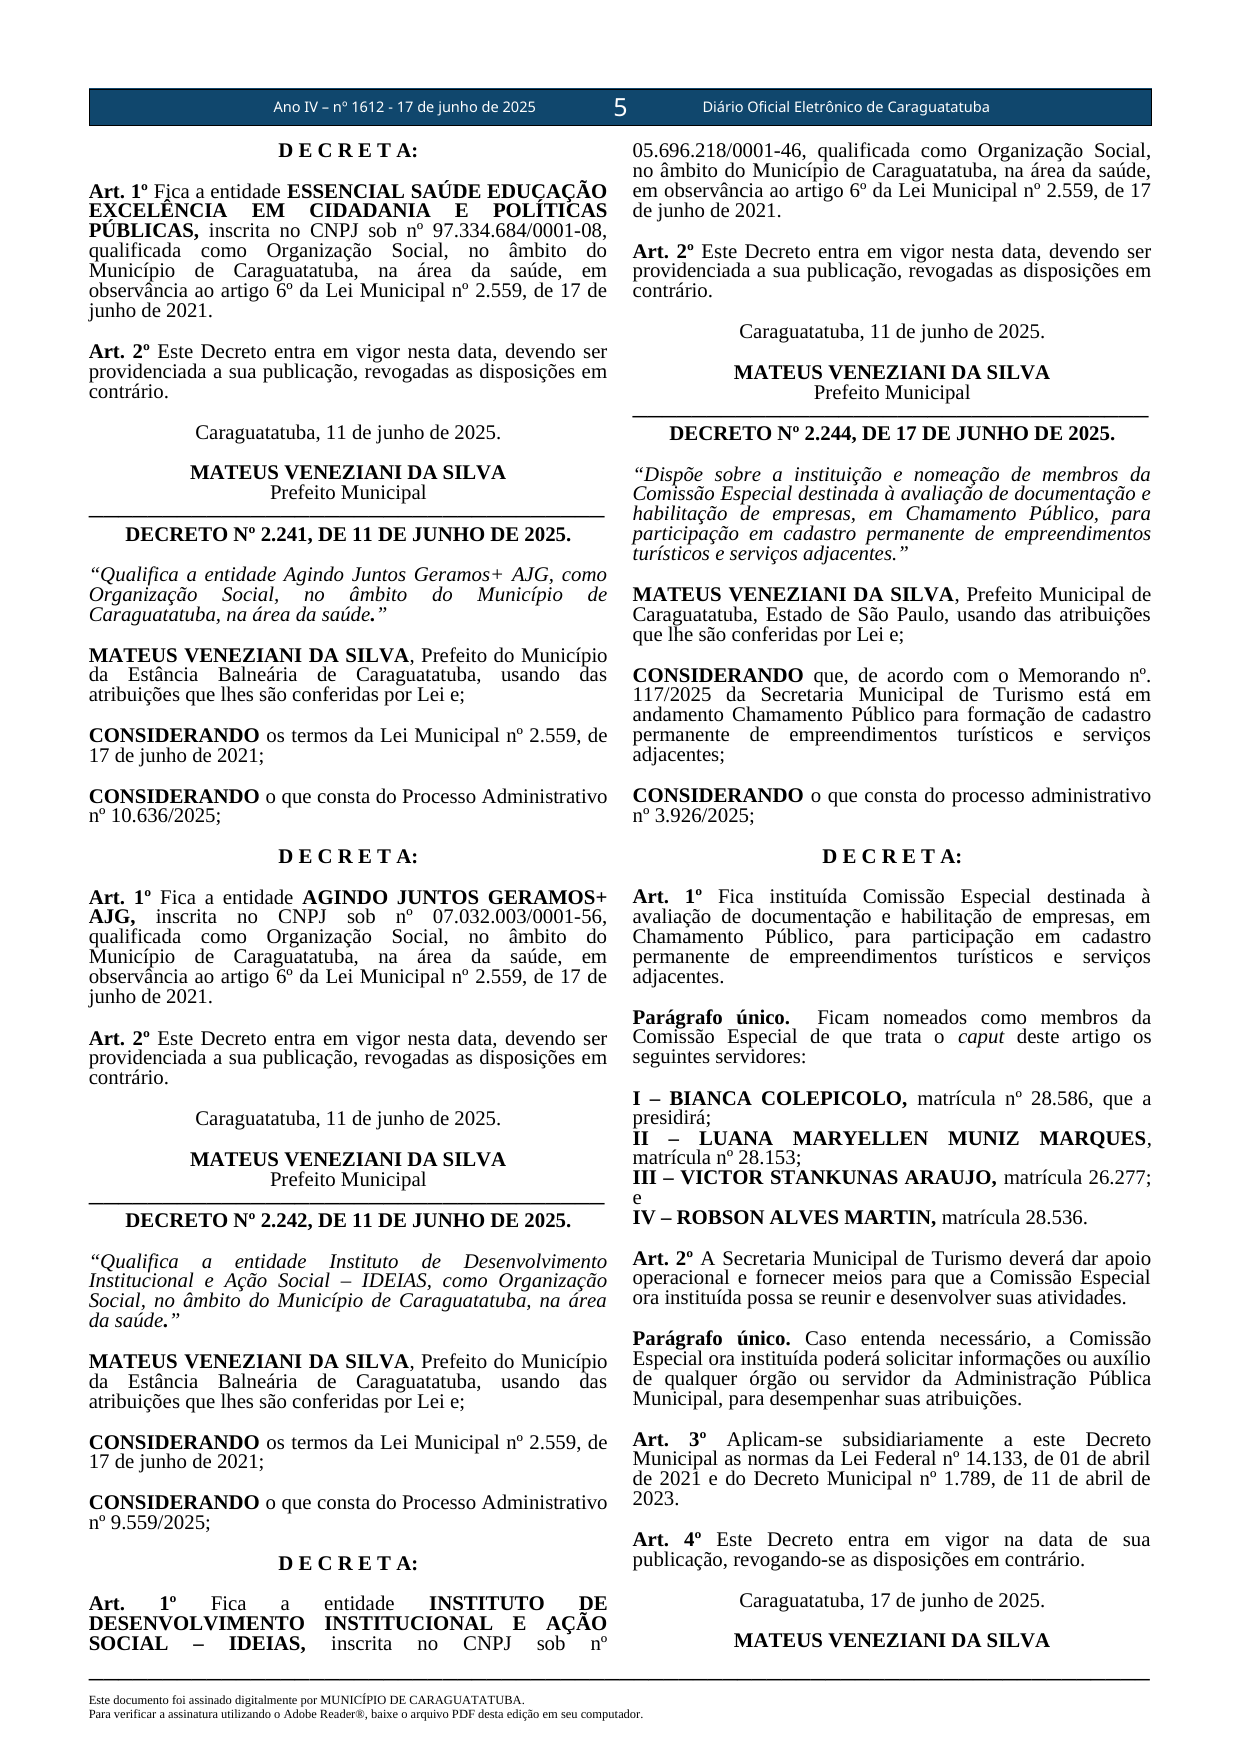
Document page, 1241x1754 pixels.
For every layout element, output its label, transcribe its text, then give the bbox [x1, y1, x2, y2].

text CONSIDERANDO o que consta do processo administrativo nº 3.926/2025; [632, 787, 1152, 827]
text MATEUS VENEZIANI DA SILVA [632, 1632, 1152, 1652]
text MATEUS VENEZIANI DA SILVA, Prefeito Municipal de Caraguatatuba, Estado de São Paulo, usando das atribuições que lhe são conferidas por Lei e; [632, 586, 1152, 646]
text DECRETO Nº 2.244, DE 17 DE JUNHO DE 2025. [632, 425, 1152, 445]
text Caraguatatuba, 11 de junho de 2025. [632, 323, 1152, 343]
text Prefeito Municipal [632, 383, 1152, 403]
text “Dispõe sobre a instituição e nomeação de membros da Comissão Especial destinada à avaliação de documentação e habilitação de empresas, em Chamamento Público, para participação em cadastro permanente de empreendimentos turísticos e serviços adjacentes.” [632, 466, 1152, 565]
text MATEUS VENEZIANI DA SILVA, Prefeito do Município da Estância Balneária de Caraguatatuba, usando das atribuições que lhes são conferidas por Lei e; [88, 1353, 608, 1413]
text CONSIDERANDO os termos da Lei Municipal nº 2.559, de 17 de junho de 2021; [88, 1433, 608, 1473]
text D E C R E T A: [88, 1554, 608, 1574]
text Caraguatatuba, 11 de junho de 2025. [88, 423, 608, 443]
text Prefeito Municipal [88, 484, 608, 504]
text Art. 1º Fica instituída Comissão Especial destinada à avaliação de documentação e habilitação de empresas, em Chamamento Público, para participação em cadastro permanente de empreendimentos turísticos e serviços adjacentes. [632, 888, 1152, 988]
text ─────────────────────────────────── [88, 1190, 608, 1212]
text Caraguatatuba, 17 de junho de 2025. [632, 1591, 1152, 1611]
text MATEUS VENEZIANI DA SILVA [88, 464, 608, 484]
text IV – ROBSON ALVES MARTIN, matrícula 28.536. [632, 1209, 1152, 1229]
text Art. 1º Fica a entidade AGINDO JUNTOS GERAMOS+ AJG, inscrita no CNPJ sob nº 07.032.003/0001-56, qualificada como Organização Social, no âmbito do Município de Caraguatatuba, na área da saúde, em observância ao artigo 6º da Lei Municipal nº 2.559, de 17 de junho de 2021. [88, 889, 608, 1008]
text D E C R E T A: [632, 848, 1152, 867]
text CONSIDERANDO o que consta do Processo Administrativo nº 10.636/2025; [88, 788, 608, 827]
text Art. 1º Fica a entidade ESSENCIAL SAÚDE EDUCAÇÃO EXCELÊNCIA EM CIDADANIA E POLÍTICAS PÚBLICAS, inscrita no CNPJ sob nº 97.334.684/0001-08, qualificada como Organização Social, no âmbito do Município de Caraguatatuba, na área da saúde, em observância ao artigo 6º da Lei Municipal nº 2.559, de 17 de junho de 2021. [88, 182, 608, 322]
text Art. 4º Este Decreto entra em vigor na data de sua publicação, revogando-se as disposições em contrário. [632, 1531, 1152, 1571]
text II – LUANA MARYELLEN MUNIZ MARQUES, matrícula nº 28.153; [632, 1129, 1152, 1169]
text Art. 3º Aplicam-se subsidiariamente a este Decreto Municipal as normas da Lei Federal nº 14.133, de 01 de abril de 2021 e do Decreto Municipal nº 1.789, de 11 de abril de 2023. [632, 1430, 1152, 1510]
text Caraguatatuba, 11 de junho de 2025. [88, 1110, 608, 1129]
text 05.696.218/0001-46, qualificada como Organização Social, no âmbito do Município de Caraguatatuba, na área da saúde, em observância ao artigo 6º da Lei Municipal nº 2.559, de 17 de junho de 2021. [632, 142, 1152, 222]
text DECRETO Nº 2.242, DE 11 DE JUNHO DE 2025. [88, 1212, 608, 1232]
text Prefeito Municipal [88, 1170, 608, 1190]
text “Qualifica a entidade Agindo Juntos Geramos+ AJG, como Organização Social, no âmbito do Município de Caraguatatuba, na área da saúde.” [88, 566, 608, 626]
text I – BIANCA COLEPICOLO, matrícula nº 28.586, que a presidirá; [632, 1089, 1152, 1129]
text Parágrafo único. Ficam nomeados como membros da Comissão Especial de que trata o caput deste artigo os seguintes servidores: [632, 1009, 1152, 1068]
text DECRETO Nº 2.241, DE 11 DE JUNHO DE 2025. [88, 526, 608, 545]
text CONSIDERANDO que, de acordo com o Memorando nº. 117/2025 da Secretaria Municipal de Turismo está em andamento Chamamento Público para formação de cadastro permanente de empreendimentos turísticos e serviços adjacentes; [632, 667, 1152, 766]
text D E C R E T A: [88, 142, 608, 162]
text III – VICTOR STANKUNAS ARAUJO, matrícula 26.277; e [632, 1169, 1152, 1209]
text MATEUS VENEZIANI DA SILVA [88, 1150, 608, 1170]
text CONSIDERANDO os termos da Lei Municipal nº 2.559, de 17 de junho de 2021; [88, 727, 608, 767]
text Art. 1º Fica a entidade INSTITUTO DE DESENVOLVIMENTO INSTITUCIONAL E AÇÃO SOCIAL – IDEIAS, inscrita no CNPJ sob nº [88, 1595, 608, 1655]
text MATEUS VENEZIANI DA SILVA, Prefeito do Município da Estância Balneária de Caraguatatuba, usando das atribuições que lhes são conferidas por Lei e; [88, 647, 608, 706]
text Art. 2º Este Decreto entra em vigor nesta data, devendo ser providenciada a sua publicação, revogadas as disposições em contrário. [88, 1029, 608, 1089]
text Art. 2º A Secretaria Municipal de Turismo deverá dar apoio operacional e fornecer meios para que a Comissão Especial ora instituída possa se reunir e desenvolver suas atividades. [632, 1249, 1152, 1309]
text Art. 2º Este Decreto entra em vigor nesta data, devendo ser providenciada a sua publicação, revogadas as disposições em contrário. [632, 242, 1152, 302]
text Parágrafo único. Caso entenda necessário, a Comissão Especial ora instituída poderá solicitar informações ou auxílio de qualquer órgão ou servidor da Administração Pública Municipal, para desempenhar suas atribuições. [632, 1330, 1152, 1410]
text ─────────────────────────────────── [88, 504, 608, 526]
text ─────────────────────────────────── [632, 403, 1152, 425]
text MATEUS VENEZIANI DA SILVA [632, 363, 1152, 383]
text Art. 2º Este Decreto entra em vigor nesta data, devendo ser providenciada a sua publicação, revogadas as disposições em contrário. [88, 343, 608, 403]
text D E C R E T A: [88, 848, 608, 868]
text “Qualifica a entidade Instituto de Desenvolvimento Institucional e Ação Social – IDEIAS, como Organização Social, no âmbito do Município de Caraguatatuba, na área da saúde.” [88, 1252, 608, 1332]
text CONSIDERANDO o que consta do Processo Administrativo nº 9.559/2025; [88, 1494, 608, 1534]
